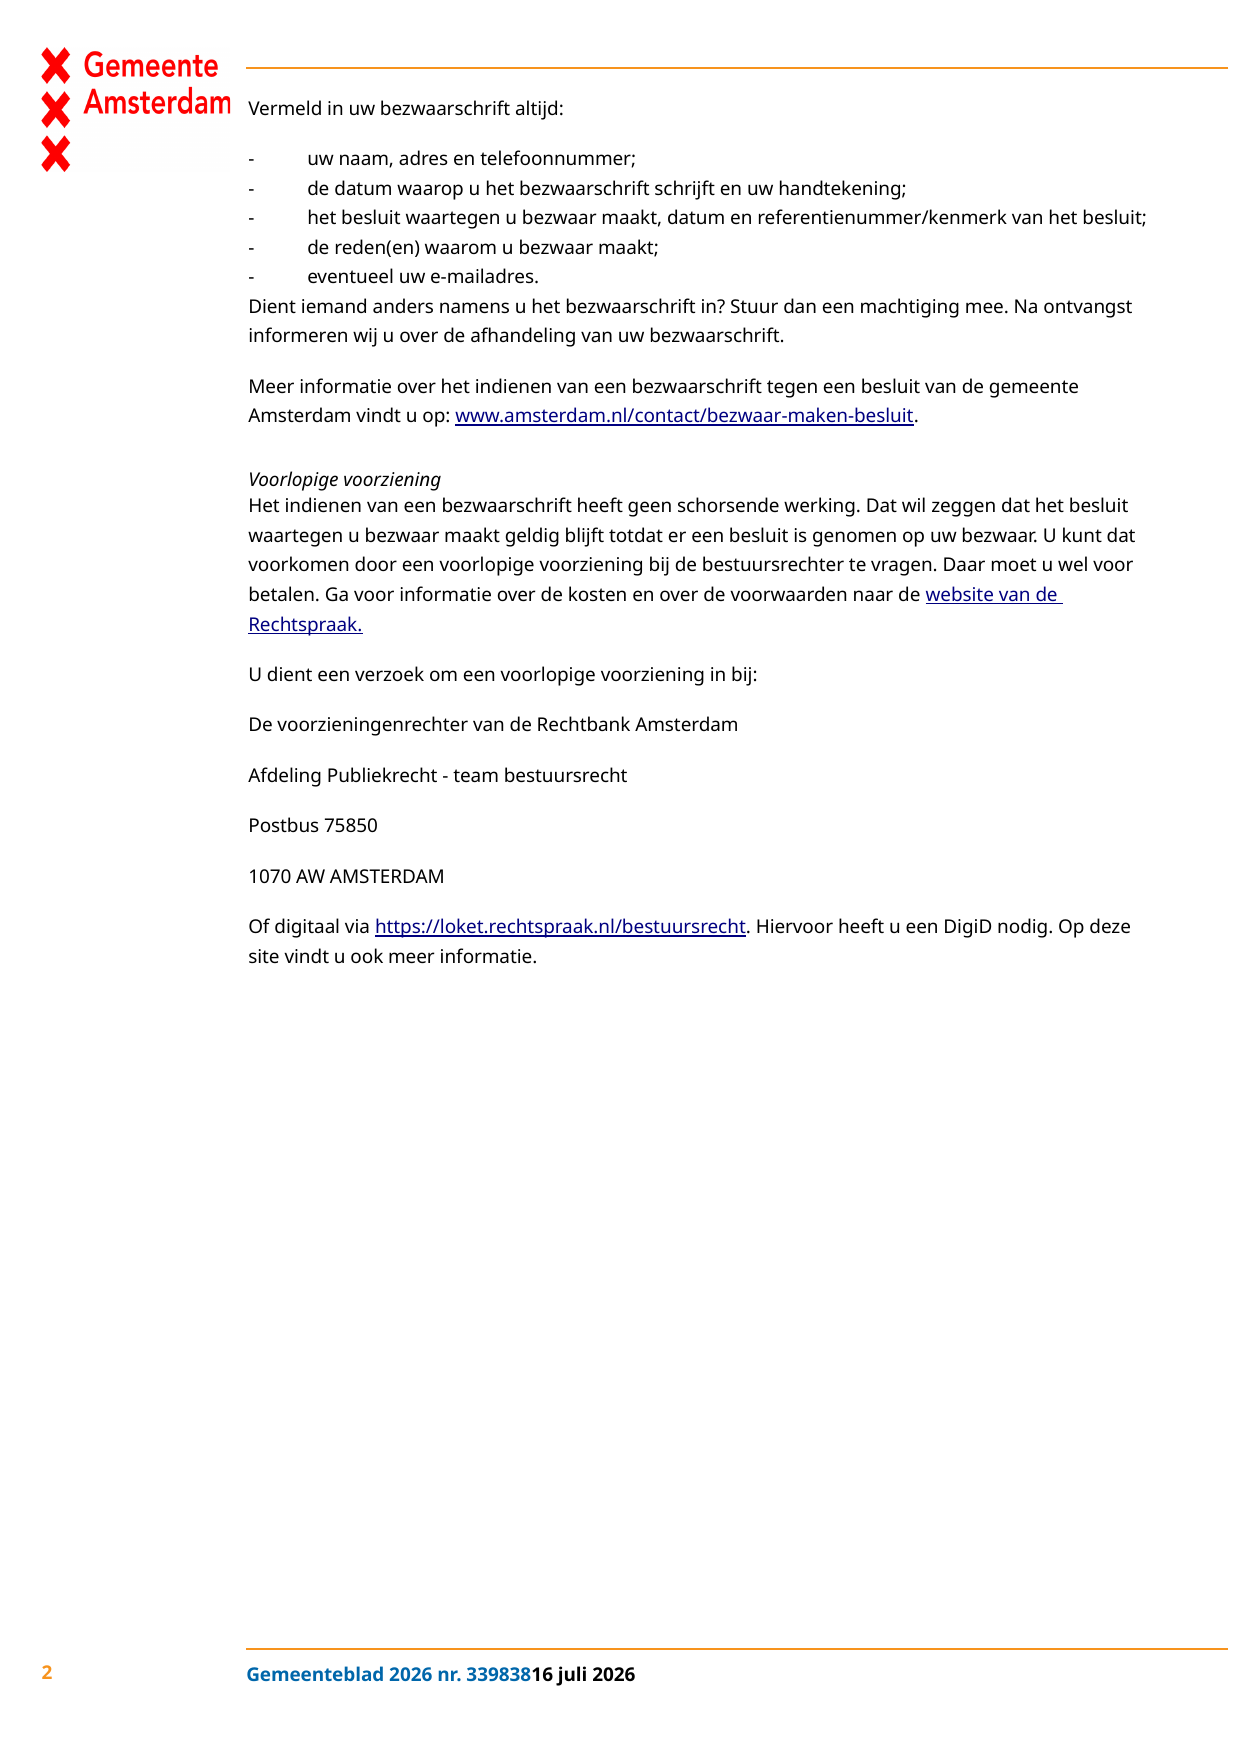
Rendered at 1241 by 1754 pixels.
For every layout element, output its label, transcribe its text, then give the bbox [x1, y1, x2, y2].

list eventueel uw e-mailadres. [248, 263, 1152, 289]
text Of digitaal via https://loket.rechtspraak.nl/bestuursrecht. Hiervoor heeft u een DigiD nodig. Op deze site vindt u ook meer informatie. [248, 913, 1152, 968]
text Vermeld in uw bezwaarschrift altijd: [248, 95, 1152, 121]
text Het indienen van een bezwaarschrift heeft geen schorsende werking. Dat wil zeggen dat het besluit waartegen u bezwaar maakt geldig blijft totdat er een besluit is genomen op uw bezwaar. U kunt dat voorkomen door een voorlopige voorziening bij de bestuursrechter te vragen. Daar moet u wel voor betalen. Ga voor informatie over de kosten en over de voorwaarden naar de website van de Rechtspraak. [248, 492, 1152, 636]
text Voorlopige voorziening [248, 467, 1152, 492]
list de datum waarop u het bezwaarschrift schrijft en uw handtekening; [248, 175, 1152, 201]
text De voorzieningenrechter van de Rechtbank Amsterdam [248, 712, 1152, 737]
picture [41, 47, 231, 172]
list het besluit waartegen u bezwaar maakt, datum en referentienummer/kenmerk van het besluit; [248, 204, 1152, 230]
text Postbus 75850 [248, 812, 1152, 838]
text Afdeling Publiekrecht - team bestuursrecht [248, 762, 1152, 788]
text Dient iemand anders namens u het bezwaarschrift in? Stuur dan een machtiging mee. Na ontvangst informeren wij u over de afhandeling van uw bezwaarschrift. [248, 293, 1152, 348]
text Meer informatie over het indienen van een bezwaarschrift tegen een besluit van de gemeente Amsterdam vindt u op: www.amsterdam.nl/contact/bezwaar-maken-besluit. [248, 373, 1152, 428]
list de reden(en) waarom u bezwaar maakt; [248, 234, 1152, 260]
list uw naam, adres en telefoonnummer; [248, 145, 1152, 171]
text U dient een verzoek om een voorlopige voorziening in bij: [248, 661, 1152, 687]
text 1070 AW AMSTERDAM [248, 863, 1152, 888]
